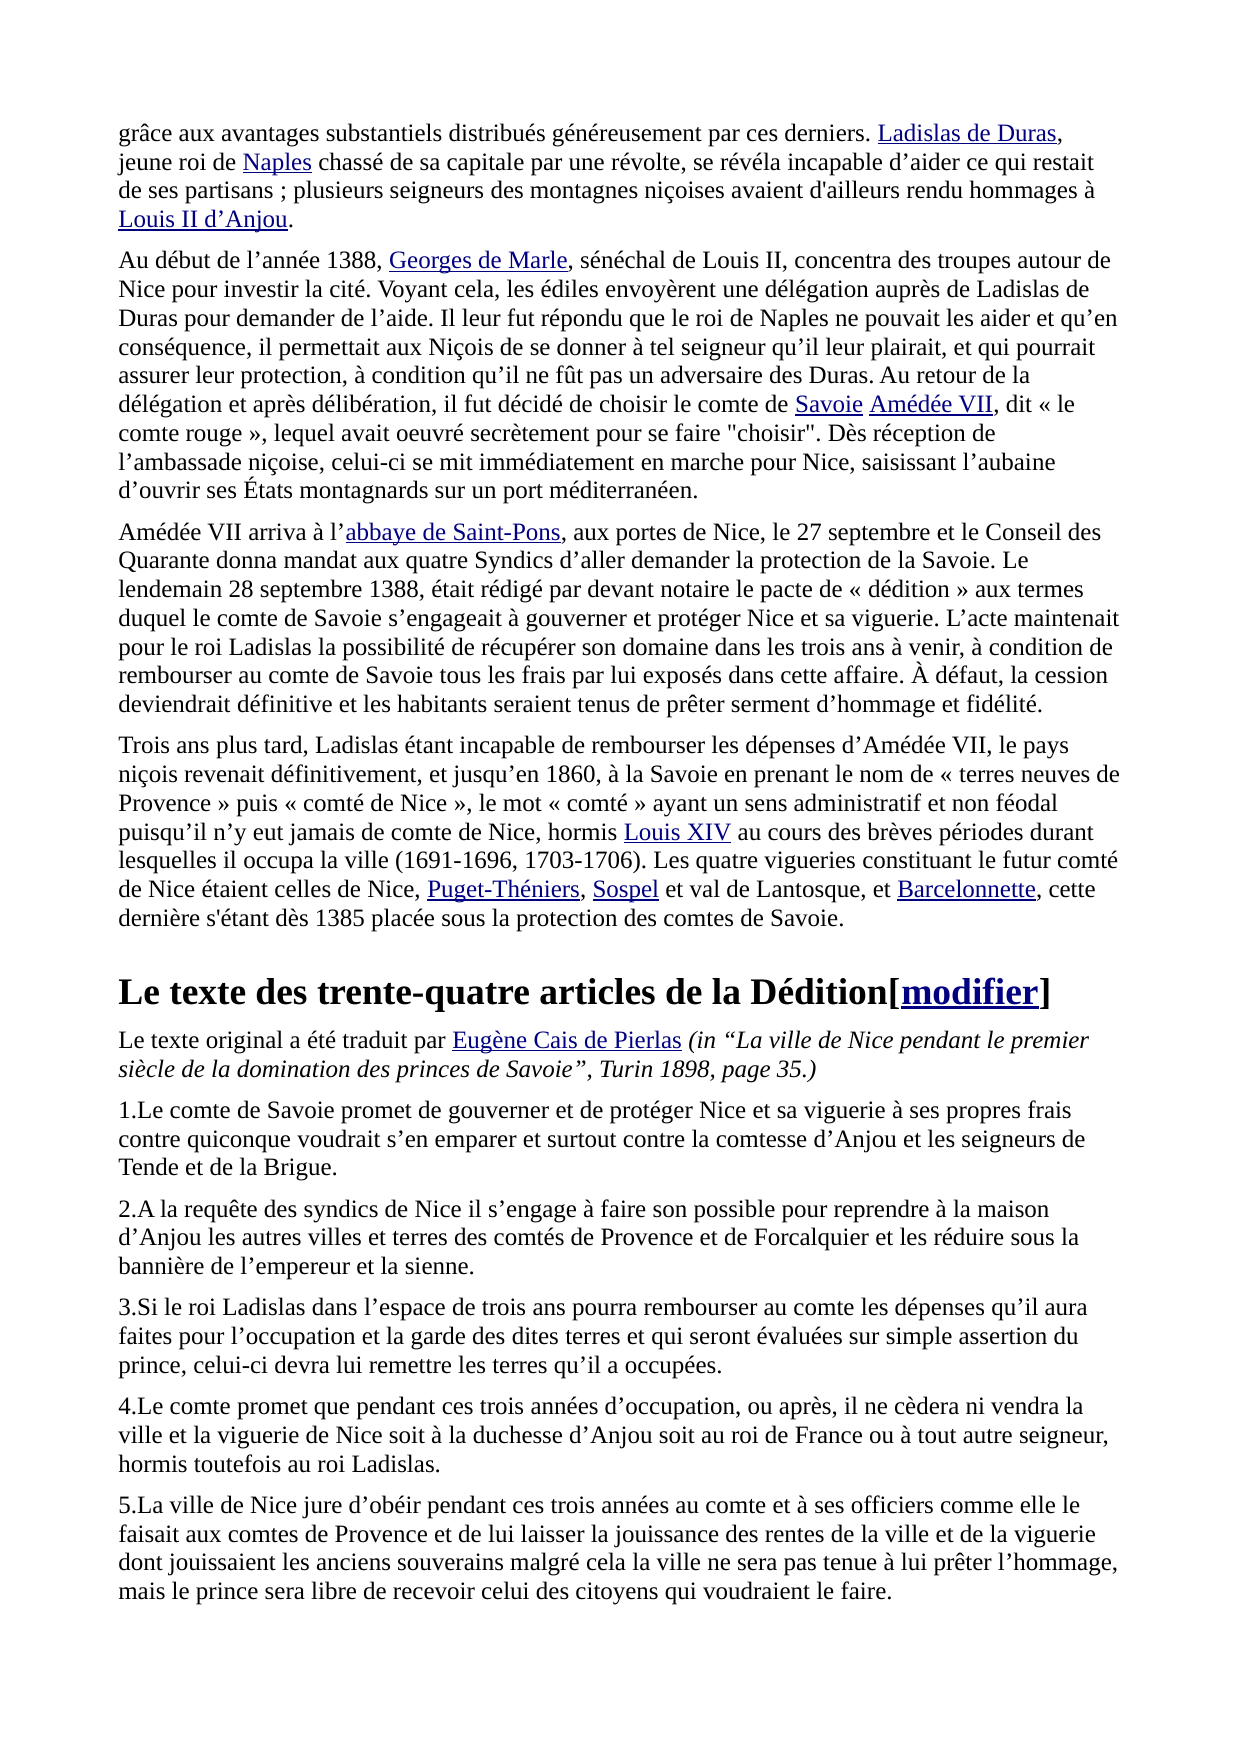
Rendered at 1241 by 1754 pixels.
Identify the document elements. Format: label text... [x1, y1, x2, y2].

text 5.La ville de Nice jure d’obéir pendant ces trois années au comte et à ses officiers comme elle le faisait aux comtes de Provence et de lui laisser la jouissance des rentes de la ville et de la viguerie dont jouissaient les anciens souverains malgré cela la ville ne sera pas tenue à lui prêter l’hommage, mais le prince sera libre de recevoir celui des citoyens qui voudraient le faire. [118, 1490, 1122, 1605]
text Amédée VII arriva à l’abbaye de Saint-Pons, aux portes de Nice, le 27 septembre et le Conseil des Quarante donna mandat aux quatre Syndics d’aller demander la protection de la Savoie. Le lendemain 28 septembre 1388, était rédigé par devant notaire le pacte de « dédition » aux termes duquel le comte de Savoie s’engageait à gouverner et protéger Nice et sa viguerie. L’acte maintenait pour le roi Ladislas la possibilité de récupérer son domaine dans les trois ans à venir, à condition de rembourser au comte de Savoie tous les frais par lui exposés dans cette affaire. À défaut, la cession deviendrait définitive et les habitants seraient tenus de prêter serment d’hommage et fidélité. [118, 517, 1122, 718]
text grâce aux avantages substantiels distribués généreusement par ces derniers. Ladislas de Duras, jeune roi de Naples chassé de sa capitale par une révolte, se révéla incapable d’aider ce qui restait de ses partisans ; plusieurs seigneurs des montagnes niçoises avaient d'ailleurs rendu hommages à Louis II d’Anjou. [118, 118, 1122, 233]
text Au début de l’année 1388, Georges de Marle, sénéchal de Louis II, concentra des troupes autour de Nice pour investir la cité. Voyant cela, les édiles envoyèrent une délégation auprès de Ladislas de Duras pour demander de l’aide. Il leur fut répondu que le roi de Naples ne pouvait les aider et qu’en conséquence, il permettait aux Niçois de se donner à tel seigneur qu’il leur plairait, et qui pourrait assurer leur protection, à condition qu’il ne fût pas un adversaire des Duras. Au retour de la délégation et après délibération, il fut décidé de choisir le comte de Savoie Amédée VII, dit « le comte rouge », lequel avait oeuvré secrètement pour se faire "choisir". Dès réception de l’ambassade niçoise, celui-ci se mit immédiatement en marche pour Nice, saisissant l’aubaine d’ouvrir ses États montagnards sur un port méditerranéen. [118, 246, 1122, 504]
text 3.Si le roi Ladislas dans l’espace de trois ans pourra rembourser au comte les dépenses qu’il aura faites pour l’occupation et la garde des dites terres et qui seront évaluées sur simple assertion du prince, celui-ci devra lui remettre les terres qu’il a occupées. [118, 1292, 1122, 1379]
text Le texte original a été traduit par Eugène Cais de Pierlas (in “La ville de Nice pendant le premier siècle de la domination des princes de Savoie”, Turin 1898, page 35.) [118, 1025, 1122, 1082]
text Trois ans plus tard, Ladislas étant incapable de rembourser les dépenses d’Amédée VII, le pays niçois revenait définitivement, et jusqu’en 1860, à la Savoie en prenant le nom de « terres neuves de Provence » puis « comté de Nice », le mot « comté » ayant un sens administratif et non féodal puisqu’il n’y eut jamais de comte de Nice, hormis Louis XIV au cours des brèves périodes durant lesquelles il occupa la ville (1691-1696, 1703-1706). Les quatre vigueries constituant le futur comté de Nice étaient celles de Nice, Puget-Théniers, Sospel et val de Lantosque, et Barcelonnette, cette dernière s'étant dès 1385 placée sous la protection des comtes de Savoie. [118, 731, 1122, 932]
text 4.Le comte promet que pendant ces trois années d’occupation, ou après, il ne cèdera ni vendra la ville et la viguerie de Nice soit à la duchesse d’Anjou soit au roi de France ou à tout autre seigneur, hormis toutefois au roi Ladislas. [118, 1391, 1122, 1477]
subtitle Le texte des trente-quatre articles de la Dédition[modifier] [118, 969, 1122, 1012]
text 1.Le comte de Savoie promet de gouverner et de protéger Nice et sa viguerie à ses propres frais contre quiconque voudrait s’en emparer et surtout contre la comtesse d’Anjou et les seigneurs de Tende et de la Brigue. [118, 1095, 1122, 1181]
text 2.A la requête des syndics de Nice il s’engage à faire son possible pour reprendre à la maison d’Anjou les autres villes et terres des comtés de Provence et de Forcalquier et les réduire sous la bannière de l’empereur et la sienne. [118, 1194, 1122, 1280]
